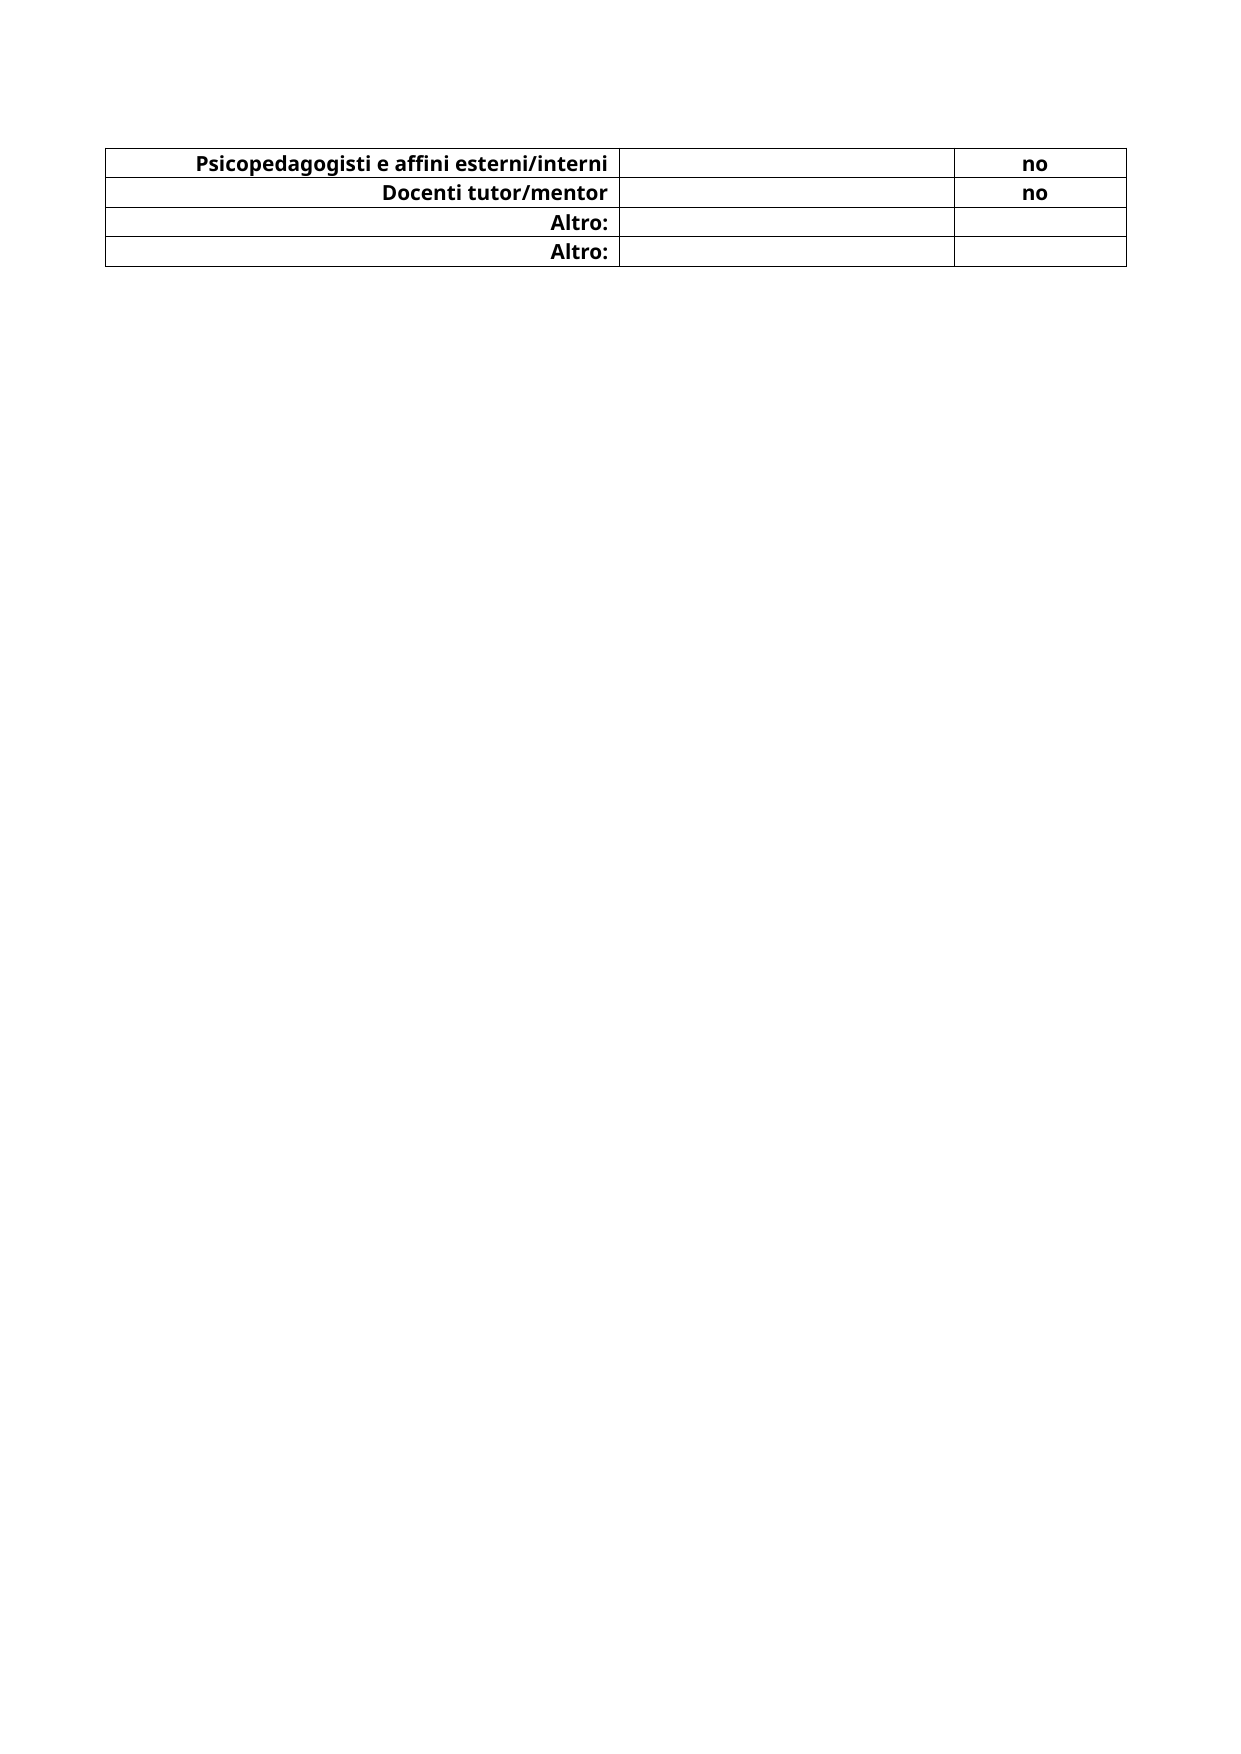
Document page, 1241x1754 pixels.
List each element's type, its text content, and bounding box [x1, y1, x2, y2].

table_cell Altro: [106, 237, 619, 266]
table_cell [620, 237, 954, 266]
table_cell no [955, 149, 1126, 177]
table_cell [620, 208, 954, 236]
table_cell [620, 178, 954, 207]
table_cell no [955, 178, 1126, 207]
table_cell Altro: [106, 208, 619, 236]
table_cell Docenti tutor/mentor [106, 178, 619, 207]
table_cell [620, 149, 954, 177]
table_cell Psicopedagogisti e affini esterni/interni [106, 149, 619, 177]
table_cell [955, 208, 1126, 236]
table_cell [955, 237, 1126, 266]
